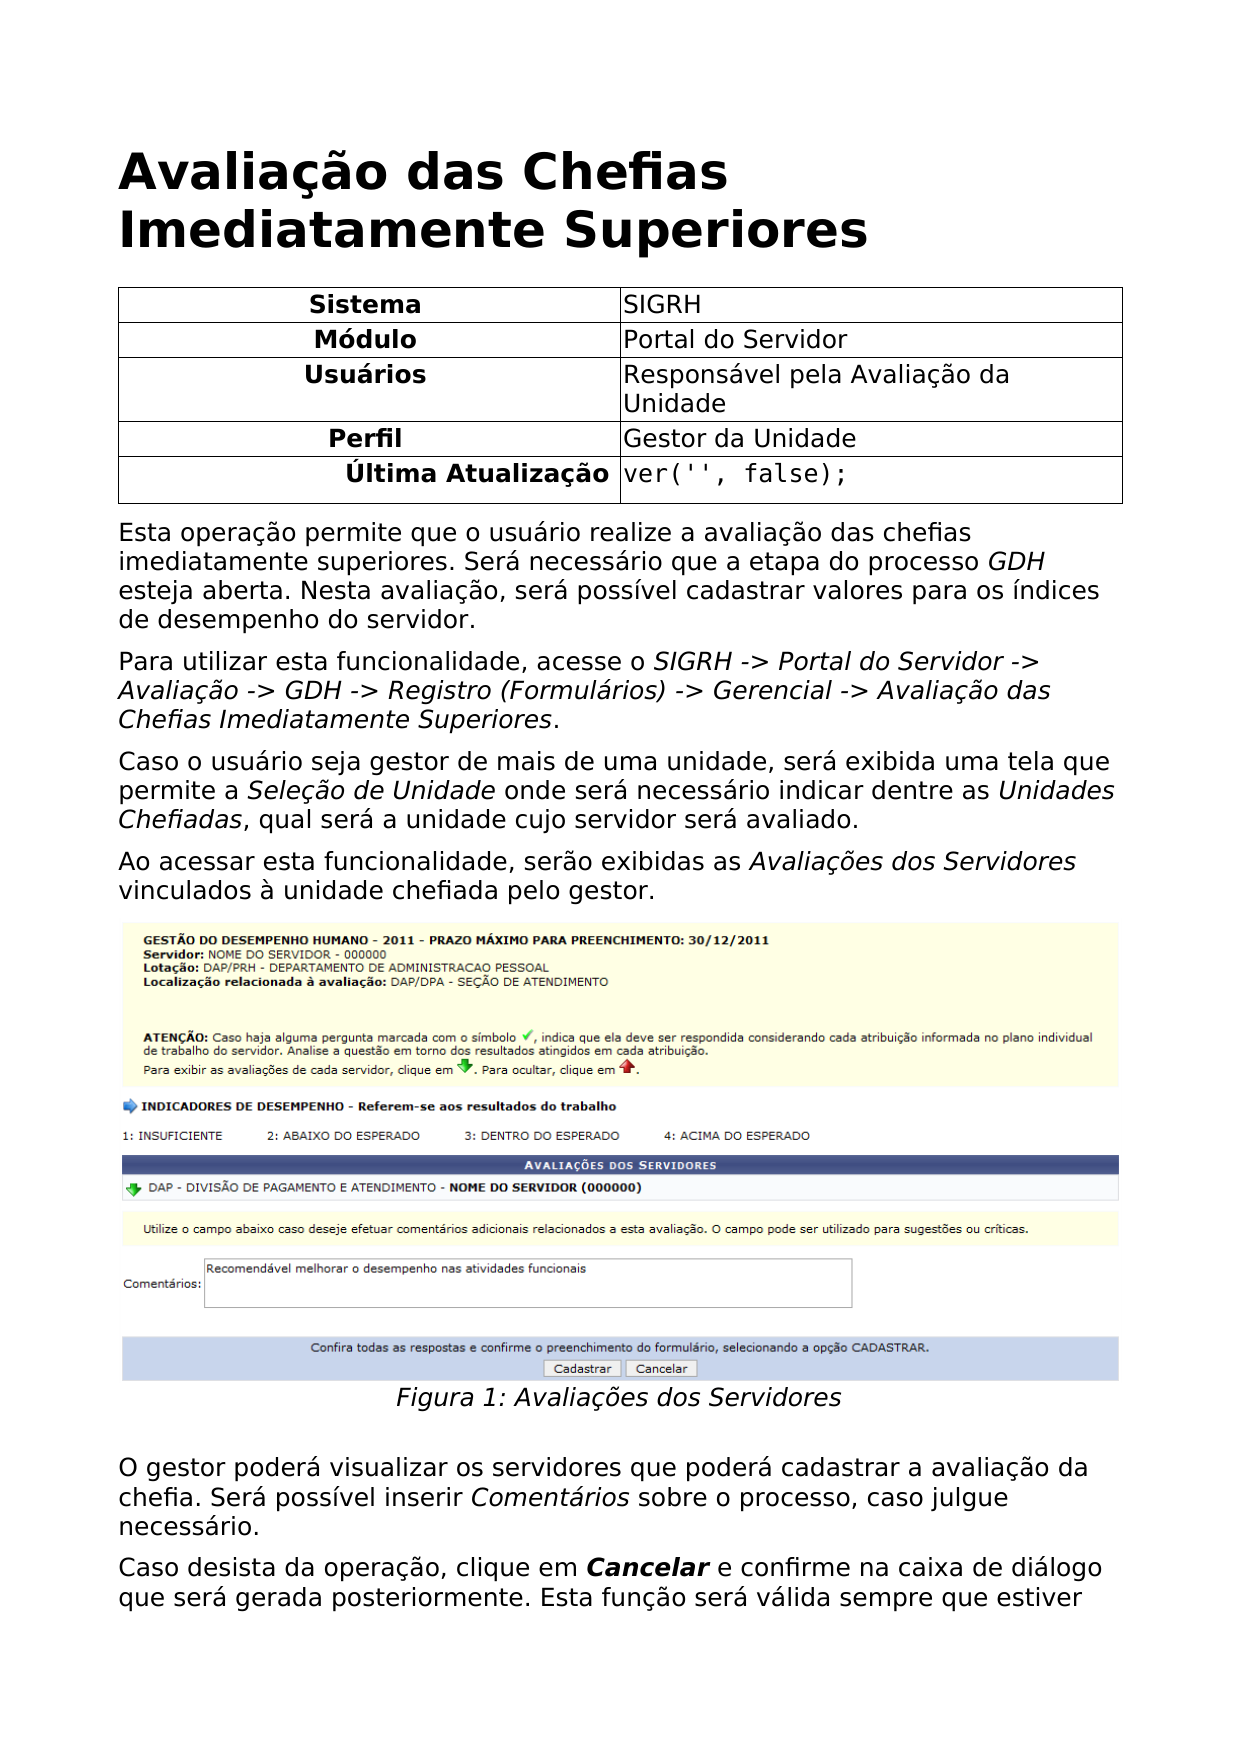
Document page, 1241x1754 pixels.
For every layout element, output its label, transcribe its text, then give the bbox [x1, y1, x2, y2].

table_header Sistema [119, 288, 620, 322]
subtitle Avaliação das Chefias Imediatamente Superiores [118, 143, 1122, 259]
table_cell Módulo [119, 323, 620, 357]
table_header SIGRH [621, 288, 1122, 322]
table_cell Portal do Servidor [621, 323, 1122, 357]
text Figura 1: Avaliações dos Servidores [118, 1383, 1122, 1412]
text Caso o usuário seja gestor de mais de uma unidade, será exibida uma tela que permite a Seleção de Unidade onde será necessário indicar dentre as Unidades Chefiadas, qual será a unidade cujo servidor será avaliado. [118, 747, 1122, 835]
picture [118, 918, 1123, 1383]
text Caso desista da operação, clique em Cancelar e confirme na caixa de diálogo que será gerada posteriormente. Esta função será válida sempre que estiver [118, 1553, 1122, 1612]
table_cell Responsável pela Avaliação da Unidade [621, 358, 1122, 421]
table_cell Perfil [119, 422, 620, 456]
table_cell Última Atualização [119, 457, 620, 503]
text Ao acessar esta funcionalidade, serão exibidas as Avaliações dos Servidores vinculados à unidade chefiada pelo gestor. [118, 847, 1122, 906]
text O gestor poderá visualizar os servidores que poderá cadastrar a avaliação da chefia. Será possível inserir Comentários sobre o processo, caso julgue necessário. [118, 1453, 1122, 1541]
text Para utilizar esta funcionalidade, acesse o SIGRH -> Portal do Servidor -> Avaliação -> GDH -> Registro (Formulários) -> Gerencial -> Avaliação das Chefias Imediatamente Superiores. [118, 647, 1122, 735]
table_cell Gestor da Unidade [621, 422, 1122, 456]
table_cell ver('', false); [621, 457, 1122, 503]
text Esta operação permite que o usuário realize a avaliação das chefias imediatamente superiores. Será necessário que a etapa do processo GDH esteja aberta. Nesta avaliação, será possível cadastrar valores para os índices de desempenho do servidor. [118, 518, 1122, 635]
table_cell Usuários [119, 358, 620, 421]
